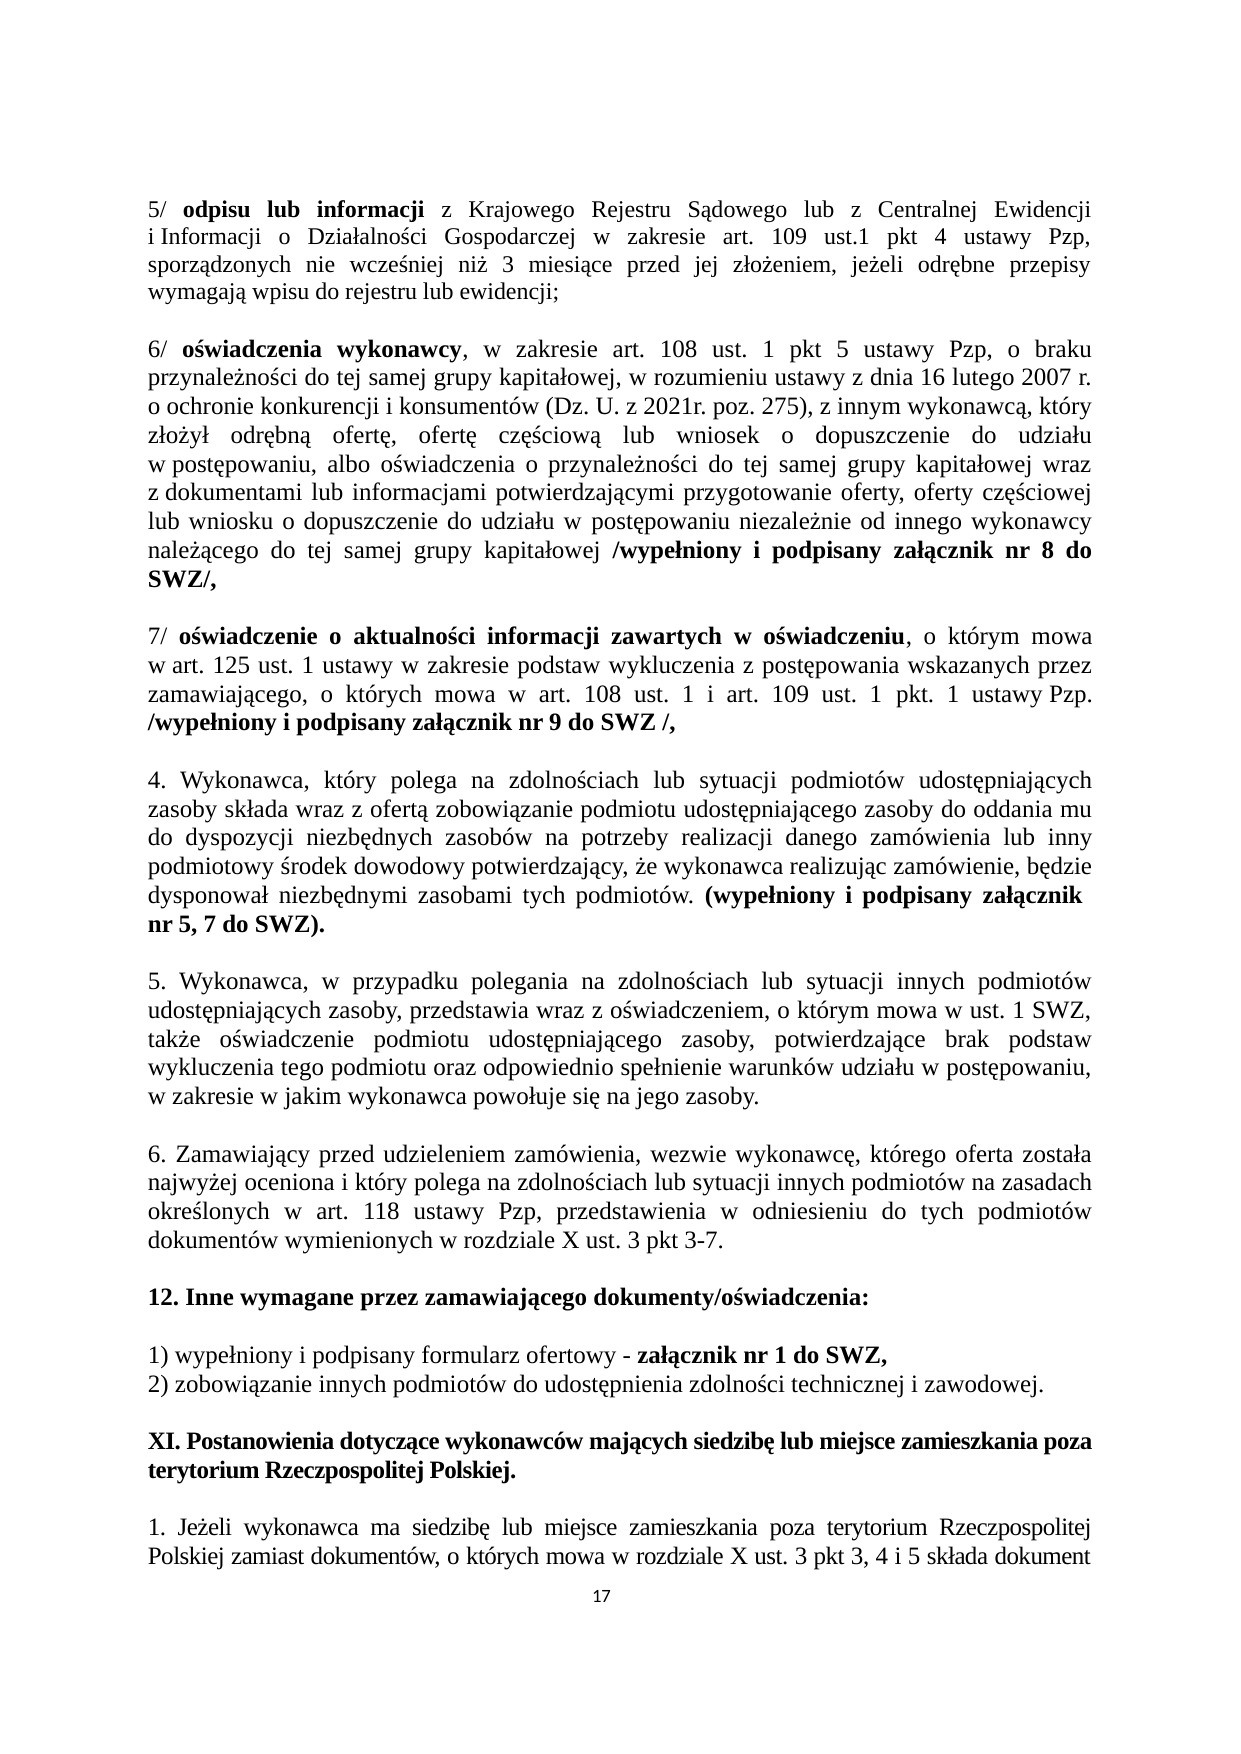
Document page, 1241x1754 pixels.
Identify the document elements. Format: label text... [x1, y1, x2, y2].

text 5. Wykonawca, w przypadku polegania na zdolnościach lub sytuacji innych podmiotów udostępniających zasoby, przedstawia wraz z oświadczeniem, o którym mowa w ust. 1 SWZ, także oświadczenie podmiotu udostępniającego zasoby, potwierdzające brak podstaw wykluczenia tego podmiotu oraz odpowiednio spełnienie warunków udziału w postępowaniu, w zakresie w jakim wykonawca powołuje się na jego zasoby. [148, 966, 1093, 1110]
text 6. Zamawiający przed udzieleniem zamówienia, wezwie wykonawcę, którego oferta została najwyżej oceniona i który polega na zdolnościach lub sytuacji innych podmiotów na zasadach określonych w art. 118 ustawy Pzp, przedstawienia w odniesieniu do tych podmiotów dokumentów wymienionych w rozdziale X ust. 3 pkt 3-7. [148, 1139, 1093, 1254]
text 4. Wykonawca, który polega na zdolnościach lub sytuacji podmiotów udostępniających zasoby składa wraz z ofertą zobowiązanie podmiotu udostępniającego zasoby do oddania mu do dyspozycji niezbędnych zasobów na potrzeby realizacji danego zamówienia lub inny podmiotowy środek dowodowy potwierdzający, że wykonawca realizując zamówienie, będzie dysponował niezbędnymi zasobami tych podmiotów. (wypełniony i podpisany załącznik nr 5, 7 do SWZ). [148, 765, 1093, 937]
text 2) zobowiązanie innych podmiotów do udostępnienia zdolności technicznej i zawodowej. [148, 1369, 1093, 1397]
text XI. Postanowienia dotyczące wykonawców mających siedzibę lub miejsce zamieszkania poza terytorium Rzeczpospolitej Polskiej. [148, 1426, 1093, 1484]
text 12. Inne wymagane przez zamawiającego dokumenty/oświadczenia: [148, 1282, 1093, 1311]
text 1) wypełniony i podpisany formularz ofertowy - załącznik nr 1 do SWZ, [148, 1340, 1093, 1369]
text 5/ odpisu lub informacji z Krajowego Rejestru Sądowego lub z Centralnej Ewidencji i Informacji o Działalności Gospodarczej w zakresie art. 109 ust.1 pkt 4 ustawy Pzp, sporządzonych nie wcześniej niż 3 miesiące przed jej złożeniem, jeżeli odrębne przepisy wymagają wpisu do rejestru lub ewidencji; [148, 194, 1093, 305]
text 6/ oświadczenia wykonawcy, w zakresie art. 108 ust. 1 pkt 5 ustawy Pzp, o braku przynależności do tej samej grupy kapitałowej, w rozumieniu ustawy z dnia 16 lutego 2007 r. o ochronie konkurencji i konsumentów (Dz. U. z 2021r. poz. 275), z innym wykonawcą, który złożył odrębną ofertę, ofertę częściową lub wniosek o dopuszczenie do udziału w postępowaniu, albo oświadczenia o przynależności do tej samej grupy kapitałowej wraz z dokumentami lub informacjami potwierdzającymi przygotowanie oferty, oferty częściowej lub wniosku o dopuszczenie do udziału w postępowaniu niezależnie od innego wykonawcy należącego do tej samej grupy kapitałowej /wypełniony i podpisany załącznik nr 8 do SWZ/, [148, 334, 1093, 592]
text 1. Jeżeli wykonawca ma siedzibę lub miejsce zamieszkania poza terytorium Rzeczpospolitej Polskiej zamiast dokumentów, o których mowa w rozdziale X ust. 3 pkt 3, 4 i 5 składa dokument [148, 1512, 1093, 1570]
text 7/ oświadczenie o aktualności informacji zawartych w oświadczeniu, o którym mowa w art. 125 ust. 1 ustawy w zakresie podstaw wykluczenia z postępowania wskazanych przez zamawiającego, o których mowa w art. 108 ust. 1 i art. 109 ust. 1 pkt. 1 ustawy Pzp. /wypełniony i podpisany załącznik nr 9 do SWZ /, [148, 621, 1093, 736]
